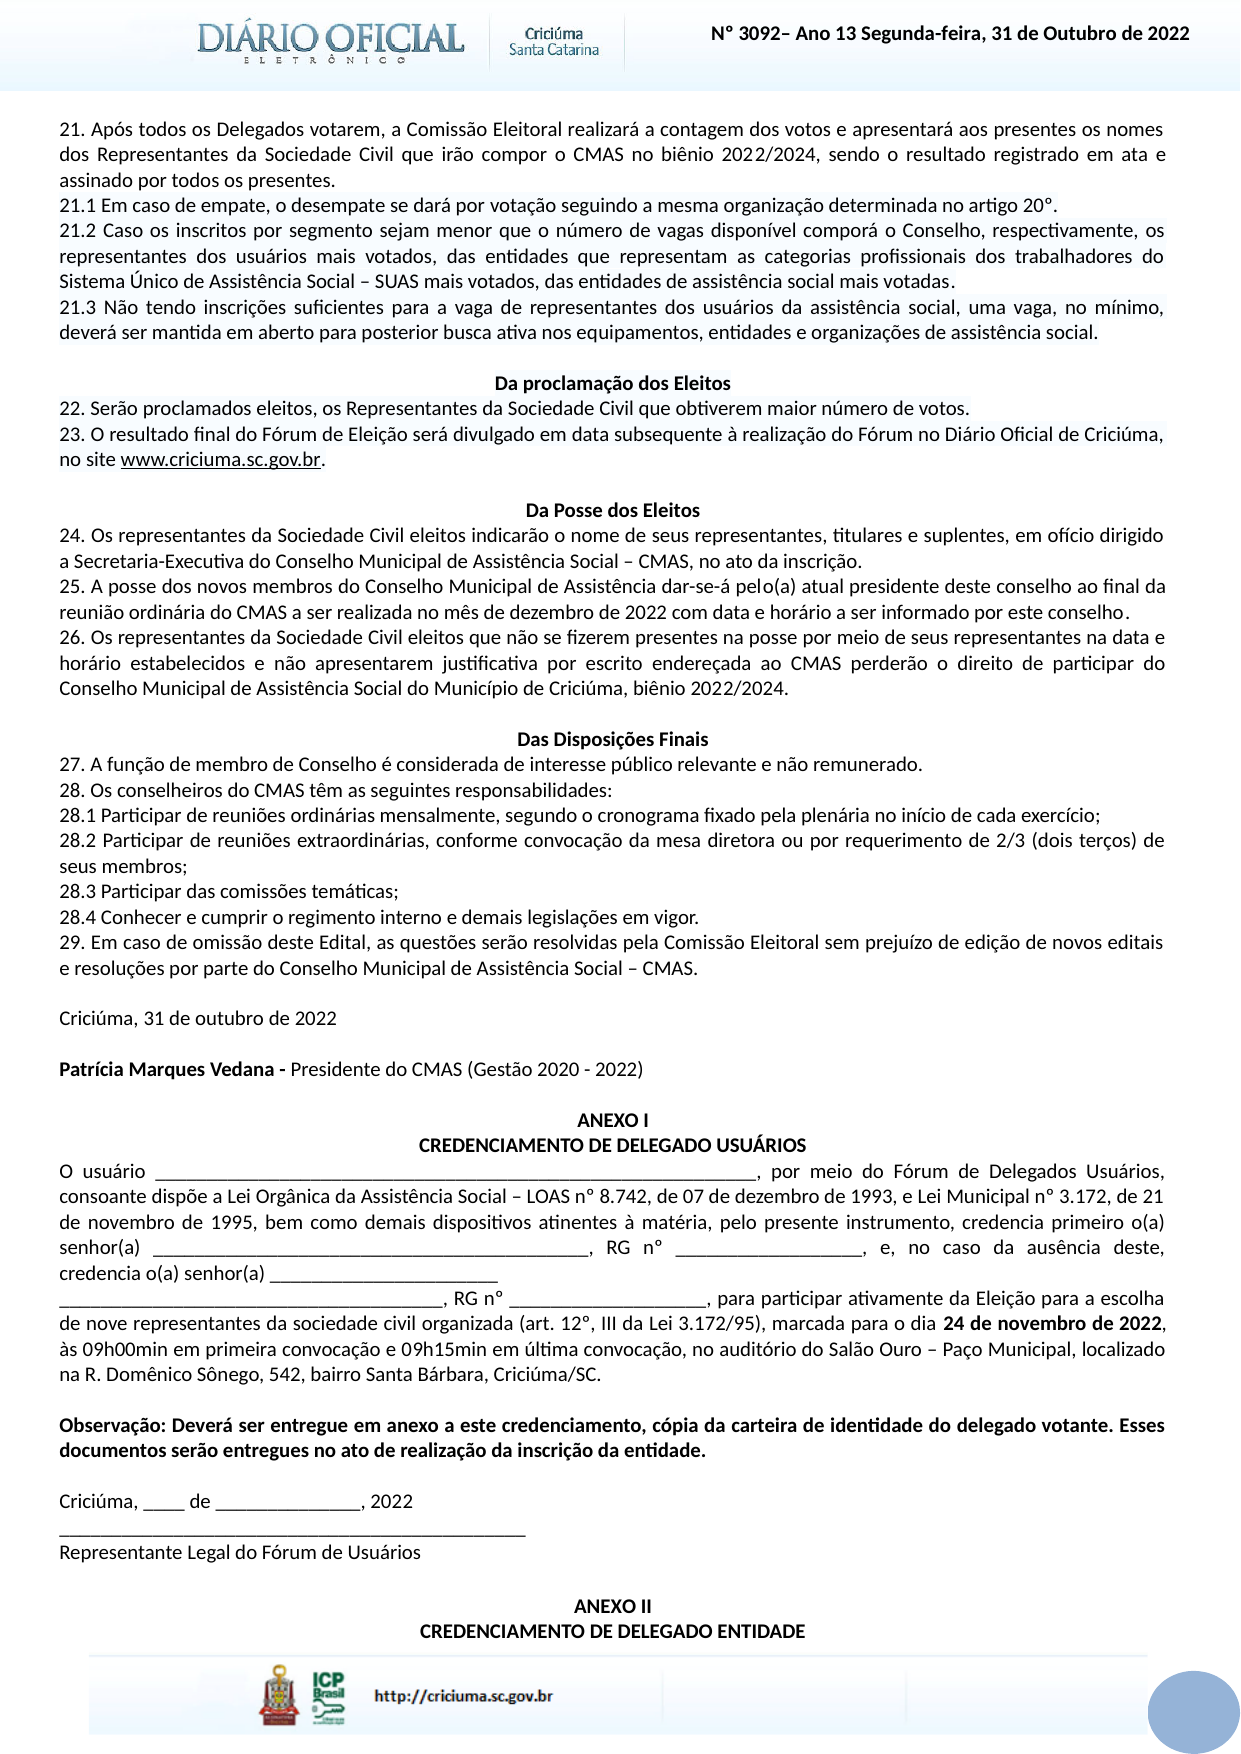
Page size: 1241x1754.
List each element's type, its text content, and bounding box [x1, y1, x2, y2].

text 21.2 Caso os inscritos por segmento sejam menor que o número de vagas disponível comporá o Conselho, respectivamente, os representantes dos usuários mais votados, das entidades que representam as categorias profissionais dos trabalhadores do Sistema Único de Assistência Social – SUAS mais votados, das entidades de assistência social mais votadas. [59, 218, 1167, 294]
text 24. Os representantes da Sociedade Civil eleitos indicarão o nome de seus representantes, titulares e suplentes, em ofício dirigido a Secretaria-Executiva do Conselho Municipal de Assistência Social – CMAS, no ato da inscrição. [59, 523, 1167, 573]
text Da Posse dos Eleitos [59, 497, 1167, 523]
text ANEXO I [59, 1107, 1167, 1133]
text 25. A posse dos novos membros do Conselho Municipal de Assistência dar-se-á pelo(a) atual presidente deste conselho ao final da reunião ordinária do CMAS a ser realizada no mês de dezembro de 2022 com data e horário a ser informado por este conselho. [59, 573, 1167, 624]
text 28.1 Participar de reuniões ordinárias mensalmente, segundo o cronograma fixado pela plenária no início de cada exercício; [59, 802, 1167, 828]
text _____________________________________________ [59, 1514, 1167, 1539]
text 26. Os representantes da Sociedade Civil eleitos que não se fizerem presentes na posse por meio de seus representantes na data e horário estabelecidos e não apresentarem justificativa por escrito endereçada ao CMAS perderão o direito de participar do Conselho Municipal de Assistência Social do Município de Criciúma, biênio 2022/2024. [59, 624, 1167, 701]
text 21. Após todos os Delegados votarem, a Comissão Eleitoral realizará a contagem dos votos e apresentará aos presentes os nomes dos Representantes da Sociedade Civil que irão compor o CMAS no biênio 2022/2024, sendo o resultado registrado em ata e assinado por todos os presentes. [59, 116, 1167, 192]
text Criciúma, ____ de ______________, 2022 [59, 1488, 1167, 1514]
text 23. O resultado final do Fórum de Eleição será divulgado em data subsequente à realização do Fórum no Diário Oficial de Criciúma, no site www.criciuma.sc.gov.br. [59, 421, 1167, 472]
text _____________________________________, RG nº ___________________, para participar ativamente da Eleição para a escolha de nove representantes da sociedade civil organizada (art. 12º, III da Lei 3.172/95), marcada para o dia 24 de novembro de 2022, às 09h00min em primeira convocação e 09h15min em última convocação, no auditório do Salão Ouro – Paço Municipal, localizado na R. Domênico Sônego, 542, bairro Santa Bárbara, Criciúma/SC. [59, 1285, 1167, 1387]
text 28. Os conselheiros do CMAS têm as seguintes responsabilidades: [59, 777, 1167, 802]
text 28.4 Conhecer e cumprir o regimento interno e demais legislações em vigor. [59, 904, 1167, 929]
text Observação: Deverá ser entregue em anexo a este credenciamento, cópia da carteira de identidade do delegado votante. Esses documentos serão entregues no ato de realização da inscrição da entidade. [59, 1412, 1167, 1463]
text CREDENCIAMENTO DE DELEGADO USUÁRIOS [59, 1133, 1167, 1158]
text 28.2 Participar de reuniões extraordinárias, conforme convocação da mesa diretora ou por requerimento de 2/3 (dois terços) de seus membros; [59, 828, 1167, 878]
text 28.3 Participar das comissões temáticas; [59, 878, 1167, 904]
text Criciúma, 31 de outubro de 2022 [59, 1006, 1167, 1031]
text 22. Serão proclamados eleitos, os Representantes da Sociedade Civil que obtiverem maior número de votos. [59, 396, 1167, 421]
text Patrícia Marques Vedana - Presidente do CMAS (Gestão 2020 - 2022) [59, 1056, 1167, 1082]
text 21.1 Em caso de empate, o desempate se dará por votação seguindo a mesma organização determinada no artigo 20º. [59, 192, 1167, 218]
text ANEXO II [59, 1593, 1167, 1618]
text Da proclamação dos Eleitos [59, 370, 1167, 396]
text 21.3 Não tendo inscrições suficientes para a vaga de representantes dos usuários da assistência social, uma vaga, no mínimo, deverá ser mantida em aberto para posterior busca ativa nos equipamentos, entidades e organizações de assistência social. [59, 294, 1167, 345]
text Das Disposições Finais [59, 726, 1167, 751]
text Representante Legal do Fórum de Usuários [59, 1539, 1167, 1565]
text CREDENCIAMENTO DE DELEGADO ENTIDADE [59, 1618, 1167, 1644]
text 29. Em caso de omissão deste Edital, as questões serão resolvidas pela Comissão Eleitoral sem prejuízo de edição de novos editais e resoluções por parte do Conselho Municipal de Assistência Social – CMAS. [59, 929, 1167, 980]
text O usuário __________________________________________________________, por meio do Fórum de Delegados Usuários, consoante dispõe a Lei Orgânica da Assistência Social – LOAS nº 8.742, de 07 de dezembro de 1993, e Lei Municipal nº 3.172, de 21 de novembro de 1995, bem como demais dispositivos atinentes à matéria, pelo presente instrumento, credencia primeiro o(a) senhor(a) __________________________________________, RG nº __________________, e, no caso da ausência deste, credencia o(a) senhor(a) ______________________ [59, 1158, 1167, 1285]
text 27. A função de membro de Conselho é considerada de interesse público relevante e não remunerado. [59, 751, 1167, 777]
